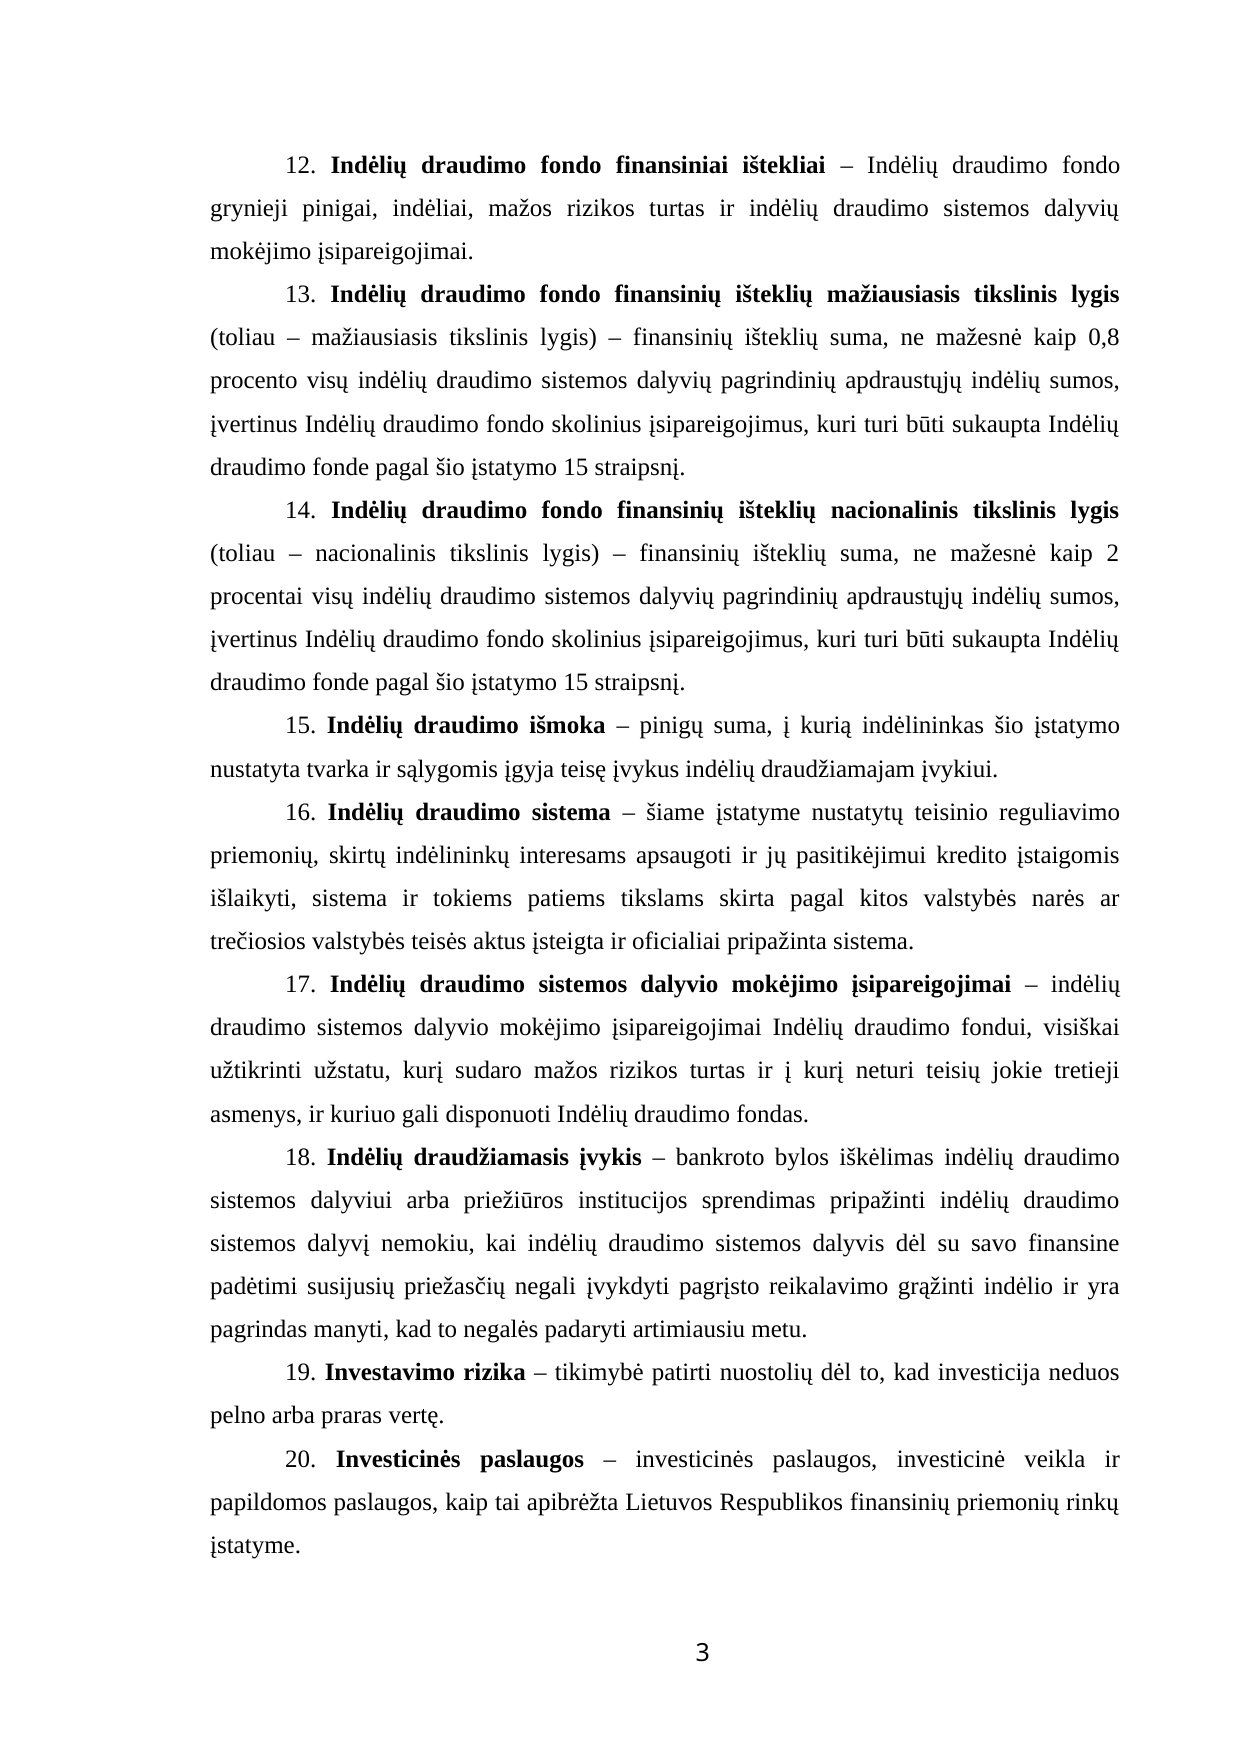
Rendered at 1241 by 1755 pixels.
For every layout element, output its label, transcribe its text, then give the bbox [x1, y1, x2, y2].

text 20. Investicinės paslaugos – investicinės paslaugos, investicinė veikla ir papildomos paslaugos, kaip tai apibrėžta Lietuvos Respublikos finansinių priemonių rinkų įstatyme. [210, 1444, 1120, 1559]
text 13. Indėlių draudimo fondo finansinių išteklių mažiausiasis tikslinis lygis (toliau – mažiausiasis tikslinis lygis) – finansinių išteklių suma, ne mažesnė kaip 0,8 procento visų indėlių draudimo sistemos dalyvių pagrindinių apdraustųjų indėlių sumos, įvertinus Indėlių draudimo fondo skolinius įsipareigojimus, kuri turi būti sukaupta Indėlių draudimo fonde pagal šio įstatymo 15 straipsnį. [210, 279, 1120, 481]
text 18. Indėlių draudžiamasis įvykis – bankroto bylos iškėlimas indėlių draudimo sistemos dalyviui arba priežiūros institucijos sprendimas pripažinti indėlių draudimo sistemos dalyvį nemokiu, kai indėlių draudimo sistemos dalyvis dėl su savo finansine padėtimi susijusių priežasčių negali įvykdyti pagrįsto reikalavimo grąžinti indėlio ir yra pagrindas manyti, kad to negalės padaryti artimiausiu metu. [210, 1142, 1120, 1343]
text 14. Indėlių draudimo fondo finansinių išteklių nacionalinis tikslinis lygis (toliau – nacionalinis tikslinis lygis) – finansinių išteklių suma, ne mažesnė kaip 2 procentai visų indėlių draudimo sistemos dalyvių pagrindinių apdraustųjų indėlių sumos, įvertinus Indėlių draudimo fondo skolinius įsipareigojimus, kuri turi būti sukaupta Indėlių draudimo fonde pagal šio įstatymo 15 straipsnį. [210, 495, 1120, 696]
text 15. Indėlių draudimo išmoka – pinigų suma, į kurią indėlininkas šio įstatymo nustatyta tvarka ir sąlygomis įgyja teisę įvykus indėlių draudžiamajam įvykiui. [210, 711, 1120, 782]
text 19. Investavimo rizika – tikimybė patirti nuostolių dėl to, kad investicija neduos pelno arba praras vertę. [210, 1357, 1120, 1429]
text 16. Indėlių draudimo sistema – šiame įstatyme nustatytų teisinio reguliavimo priemonių, skirtų indėlininkų interesams apsaugoti ir jų pasitikėjimui kredito įstaigomis išlaikyti, sistema ir tokiems patiems tikslams skirta pagal kitos valstybės narės ar trečiosios valstybės teisės aktus įsteigta ir oficialiai pripažinta sistema. [210, 797, 1120, 955]
text 17. Indėlių draudimo sistemos dalyvio mokėjimo įsipareigojimai – indėlių draudimo sistemos dalyvio mokėjimo įsipareigojimai Indėlių draudimo fondui, visiškai užtikrinti užstatu, kurį sudaro mažos rizikos turtas ir į kurį neturi teisių jokie tretieji asmenys, ir kuriuo gali disponuoti Indėlių draudimo fondas. [210, 969, 1120, 1127]
text 12. Indėlių draudimo fondo finansiniai ištekliai – Indėlių draudimo fondo grynieji pinigai, indėliai, mažos rizikos turtas ir indėlių draudimo sistemos dalyvių mokėjimo įsipareigojimai. [210, 150, 1120, 265]
